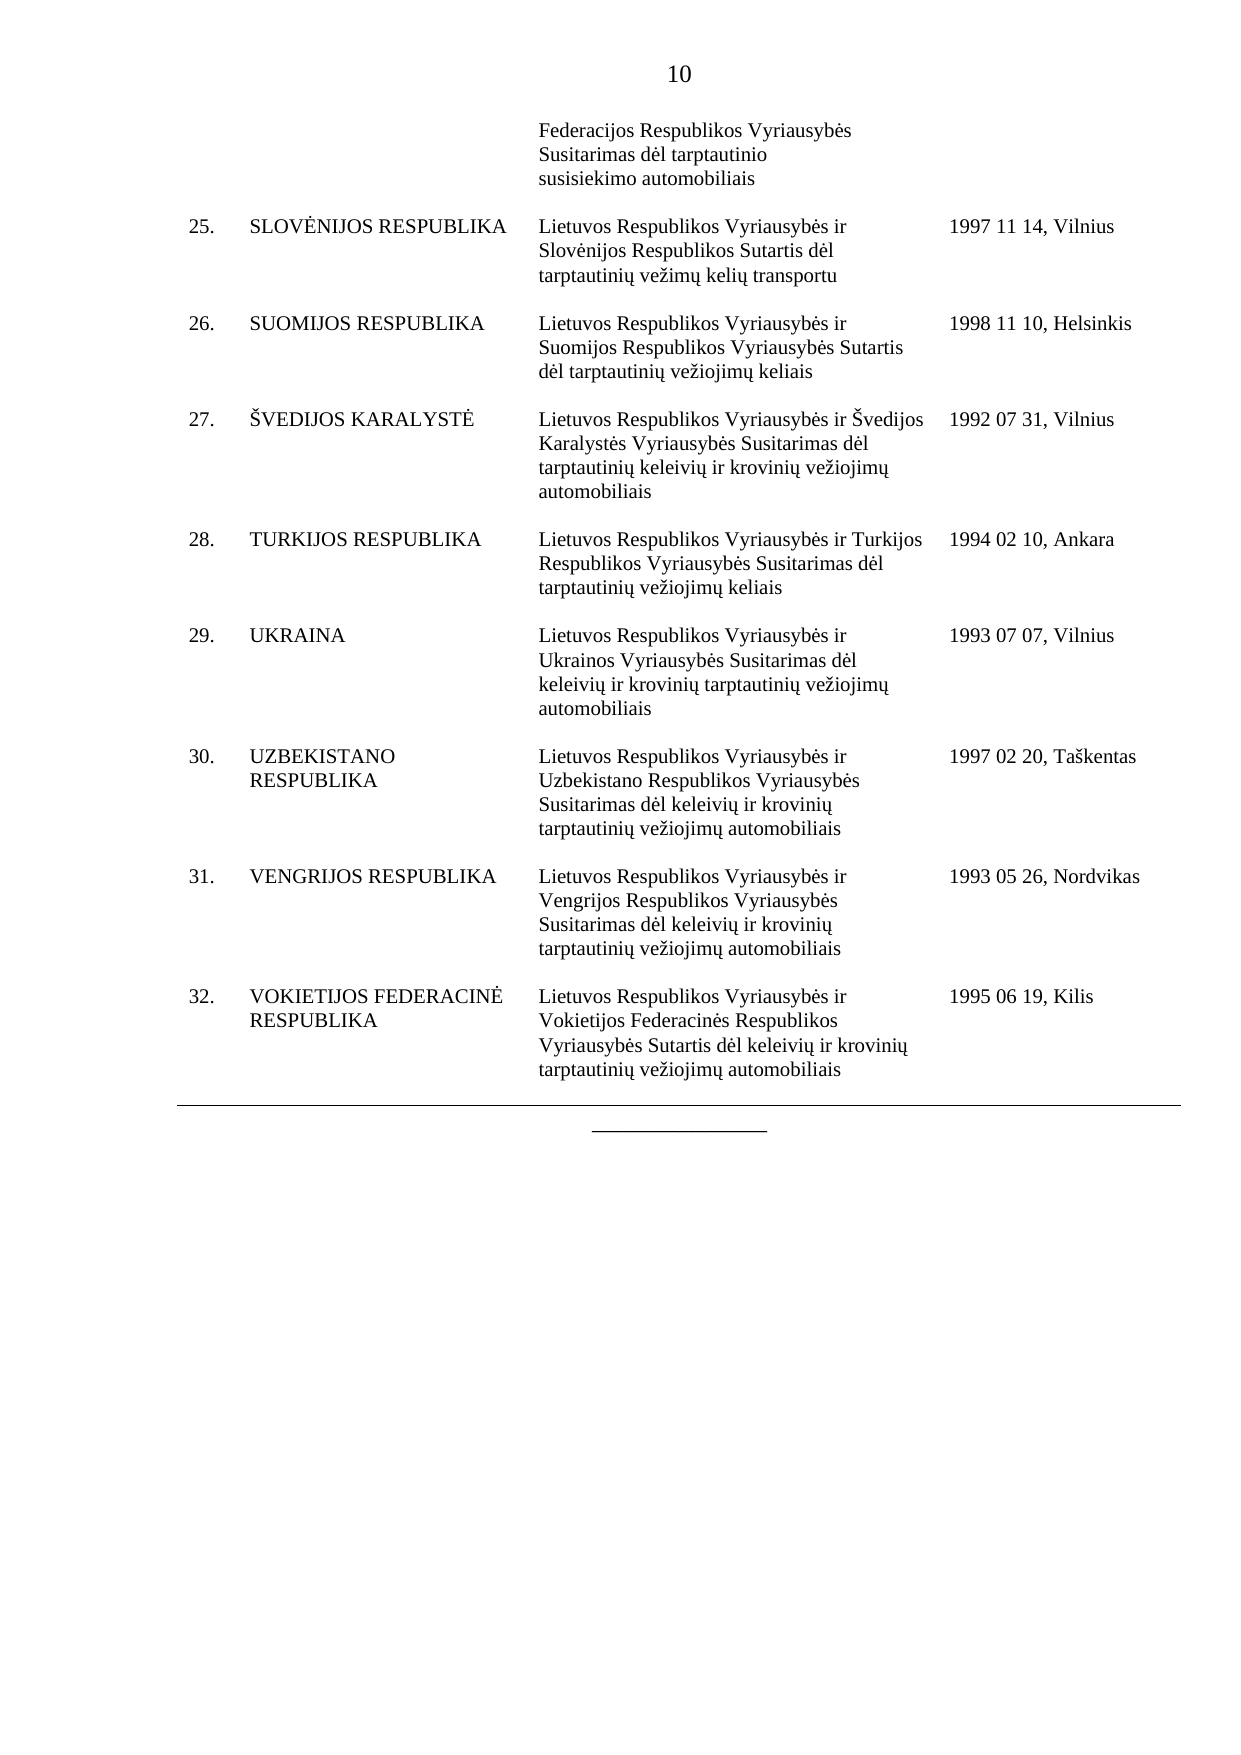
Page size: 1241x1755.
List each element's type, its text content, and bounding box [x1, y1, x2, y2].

table_cell [177, 190, 238, 214]
table_cell [527, 503, 938, 527]
table_cell [177, 720, 238, 744]
table_cell [238, 599, 527, 623]
table_cell [527, 599, 938, 623]
table_cell [177, 1081, 238, 1105]
table_cell 29. [177, 624, 238, 720]
table_cell [938, 840, 1181, 864]
table_cell 1994 02 10, Ankara [938, 527, 1181, 599]
table_cell 1995 06 19, Kilis [938, 984, 1181, 1081]
table_cell 1992 07 31, Vilnius [938, 407, 1181, 503]
table_cell Lietuvos Respublikos Vyriausybės ir Uzbekistano Respublikos Vyriausybės Susitarimas dėl keleivių ir krovinių tarptautinių vežiojimų automobiliais [527, 744, 938, 840]
table_cell 27. [177, 407, 238, 503]
table_cell [177, 960, 238, 984]
table_cell Federacijos Respublikos Vyriausybės Susitarimas dėl tarptautinio susisiekimo automobiliais [527, 118, 938, 190]
table_cell [938, 503, 1181, 527]
table_cell 1993 05 26, Nordvikas [938, 864, 1181, 960]
table_cell [238, 720, 527, 744]
table_cell [238, 190, 527, 214]
table_cell [938, 118, 1181, 190]
table_cell UZBEKISTANO RESPUBLIKA [238, 744, 527, 840]
table_cell [177, 503, 238, 527]
table_cell [238, 287, 527, 311]
table_cell [938, 599, 1181, 623]
table_cell [238, 840, 527, 864]
table_cell [938, 190, 1181, 214]
table_cell SLOVĖNIJOS RESPUBLIKA [238, 214, 527, 287]
table_cell [177, 840, 238, 864]
table_cell VENGRIJOS RESPUBLIKA [238, 864, 527, 960]
table_cell [238, 1081, 527, 1105]
table_cell Lietuvos Respublikos Vyriausybės ir Turkijos Respublikos Vyriausybės Susitarimas dėl tarptautinių vežiojimų keliais [527, 527, 938, 599]
table_cell 1998 11 10, Helsinkis [938, 311, 1181, 383]
table_cell [527, 720, 938, 744]
table_cell TURKIJOS RESPUBLIKA [238, 527, 527, 599]
table_cell 31. [177, 864, 238, 960]
table_cell [938, 1081, 1181, 1105]
table_cell 28. [177, 527, 238, 599]
table_cell 32. [177, 984, 238, 1081]
table_cell [938, 960, 1181, 984]
table_cell VOKIETIJOS FEDERACINĖ RESPUBLIKA [238, 984, 527, 1081]
table_cell [527, 287, 938, 311]
table_cell Lietuvos Respublikos Vyriausybės ir Slovėnijos Respublikos Sutartis dėl tarptautinių vežimų kelių transportu [527, 214, 938, 287]
table_cell [938, 720, 1181, 744]
table_cell SUOMIJOS RESPUBLIKA [238, 311, 527, 383]
table_cell 30. [177, 744, 238, 840]
table_cell 1993 07 07, Vilnius [938, 624, 1181, 720]
table_cell [527, 383, 938, 407]
table_cell [177, 599, 238, 623]
table_cell 1997 11 14, Vilnius [938, 214, 1181, 287]
table_cell 1997 02 20, Taškentas [938, 744, 1181, 840]
table_cell [177, 383, 238, 407]
table_cell [527, 840, 938, 864]
text ______________ [177, 1106, 1181, 1134]
table_cell UKRAINA [238, 624, 527, 720]
table_cell [238, 118, 527, 190]
table_cell [938, 287, 1181, 311]
table_cell [177, 287, 238, 311]
table_cell [527, 960, 938, 984]
table_cell 26. [177, 311, 238, 383]
table_cell [238, 503, 527, 527]
table_cell [238, 960, 527, 984]
table_cell [238, 383, 527, 407]
table_cell ŠVEDIJOS KARALYSTĖ [238, 407, 527, 503]
table_cell [177, 118, 238, 190]
table_cell [527, 1081, 938, 1105]
table_cell 25. [177, 214, 238, 287]
table_cell Lietuvos Respublikos Vyriausybės ir Suomijos Respublikos Vyriausybės Sutartis dėl tarptautinių vežiojimų keliais [527, 311, 938, 383]
table_cell Lietuvos Respublikos Vyriausybės ir Ukrainos Vyriausybės Susitarimas dėl keleivių ir krovinių tarptautinių vežiojimų automobiliais [527, 624, 938, 720]
table_cell [527, 190, 938, 214]
table_cell Lietuvos Respublikos Vyriausybės ir Švedijos Karalystės Vyriausybės Susitarimas dėl tarptautinių keleivių ir krovinių vežiojimų automobiliais [527, 407, 938, 503]
table_cell Lietuvos Respublikos Vyriausybės ir Vokietijos Federacinės Respublikos Vyriausybės Sutartis dėl keleivių ir krovinių tarptautinių vežiojimų automobiliais [527, 984, 938, 1081]
table_cell Lietuvos Respublikos Vyriausybės ir Vengrijos Respublikos Vyriausybės Susitarimas dėl keleivių ir krovinių tarptautinių vežiojimų automobiliais [527, 864, 938, 960]
table_cell [938, 383, 1181, 407]
